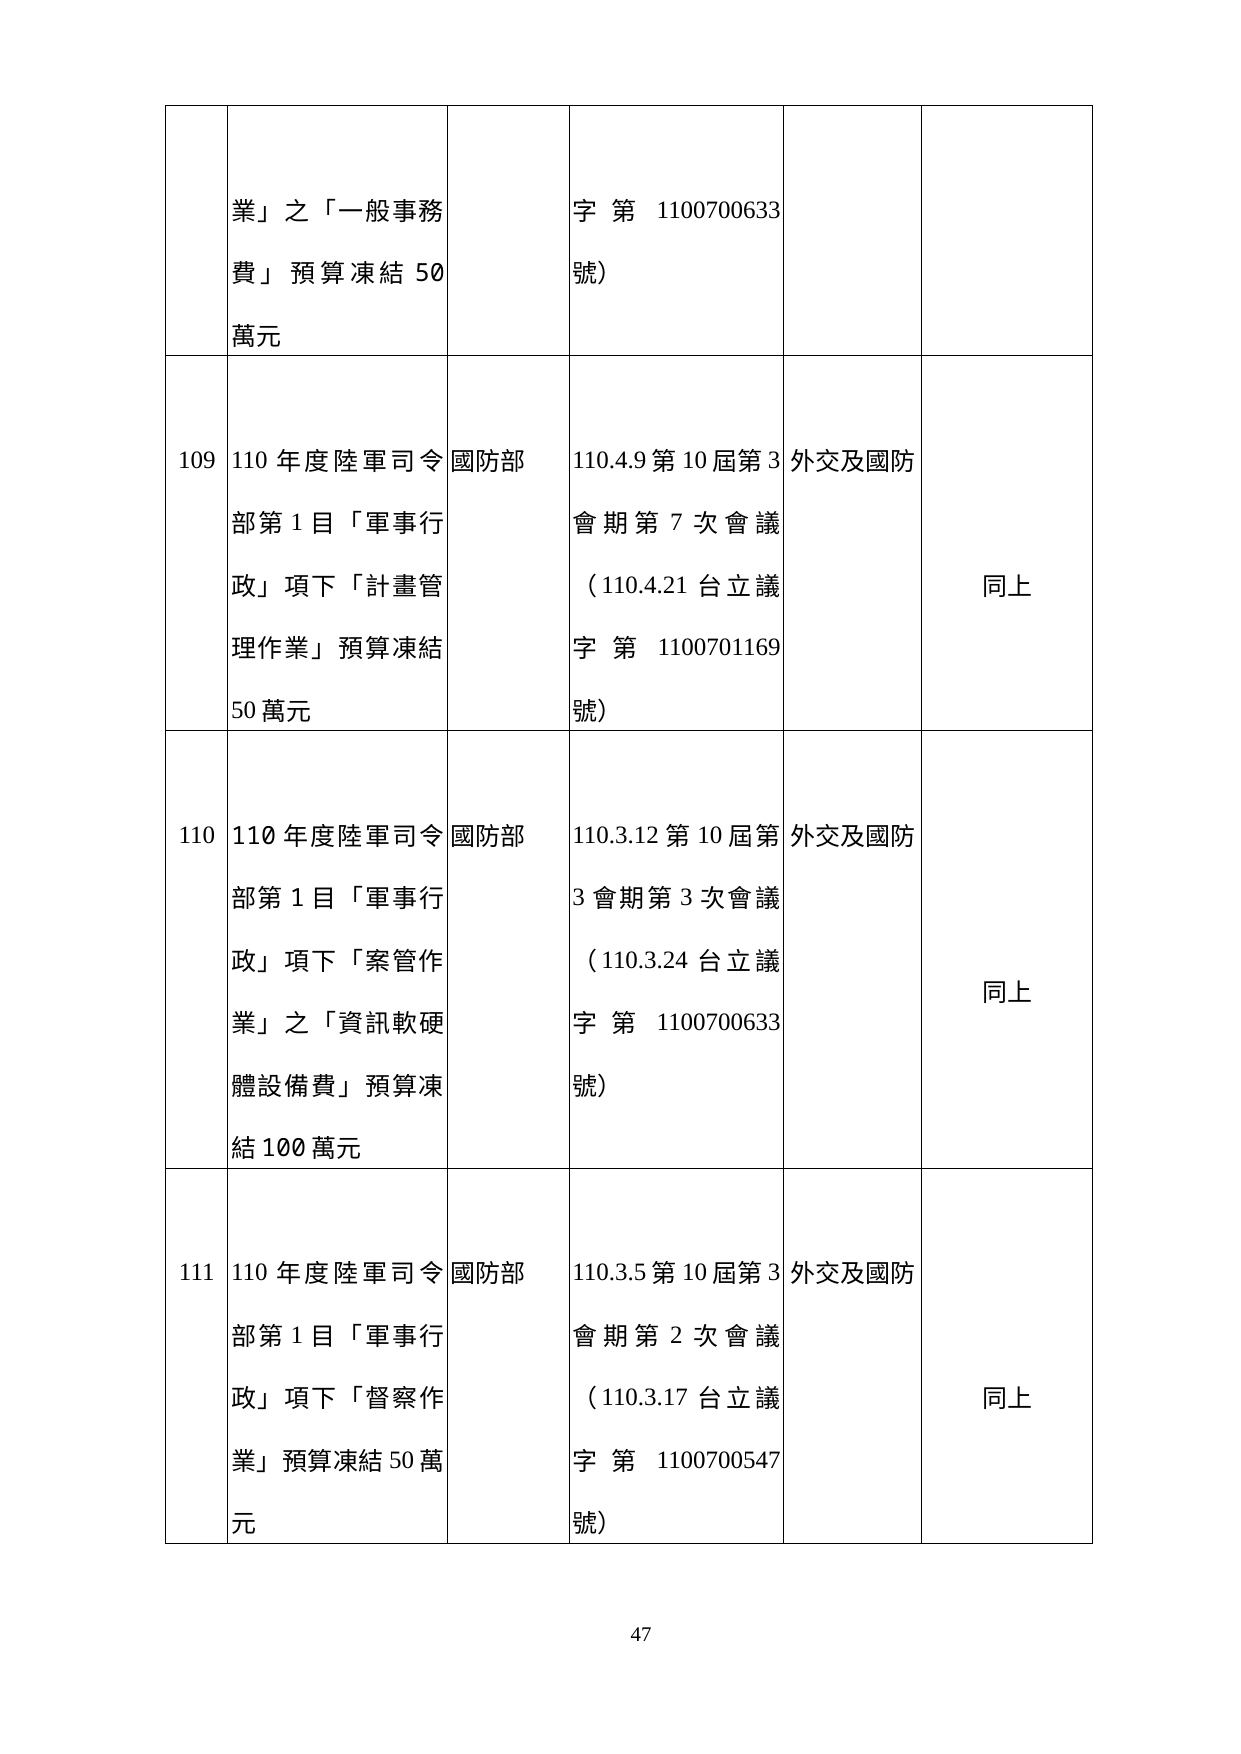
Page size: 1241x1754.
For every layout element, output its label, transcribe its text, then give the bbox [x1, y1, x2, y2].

table_cell [166, 106, 227, 355]
table_cell 110.4.9第10屆第3會期第7次會議（110.4.21台立議字第1100701169號） [570, 356, 783, 730]
table_cell 同上 [922, 731, 1092, 1168]
table_cell [922, 106, 1092, 355]
table_cell 國防部 [448, 731, 569, 1168]
table_cell 外交及國防 [784, 356, 921, 730]
table_cell [166, 356, 227, 730]
table_cell [166, 1169, 227, 1543]
table_cell [784, 106, 921, 355]
table_cell 110年度陸軍司令部第1目「軍事行政」項下「計畫管理作業」預算凍結50萬元 [228, 356, 447, 730]
table_cell 110.3.5第10屆第3會期第2次會議（110.3.17台立議字第1100700547號） [570, 1169, 783, 1543]
table_cell 110.3.12第10屆第3會期第3次會議（110.3.24台立議字第1100700633號） [570, 731, 783, 1168]
table_cell 同上 [922, 356, 1092, 730]
table_cell 字第1100700633號） [570, 106, 783, 355]
table_cell 110年度陸軍司令部第1目「軍事行政」項下「督察作業」預算凍結50萬元 [228, 1169, 447, 1543]
table_cell 外交及國防 [784, 1169, 921, 1543]
table_cell 110年度陸軍司令部第1目「軍事行政」項下「案管作業」之「資訊軟硬體設備費」預算凍結100萬元 [228, 731, 447, 1168]
table_cell 國防部 [448, 1169, 569, 1543]
table_cell 國防部 [448, 356, 569, 730]
table_cell 同上 [922, 1169, 1092, 1543]
table_cell 業」之「一般事務費」預算凍結50萬元 [228, 106, 447, 355]
table_cell [448, 106, 569, 355]
table_cell [166, 731, 227, 1168]
table_cell 外交及國防 [784, 731, 921, 1168]
